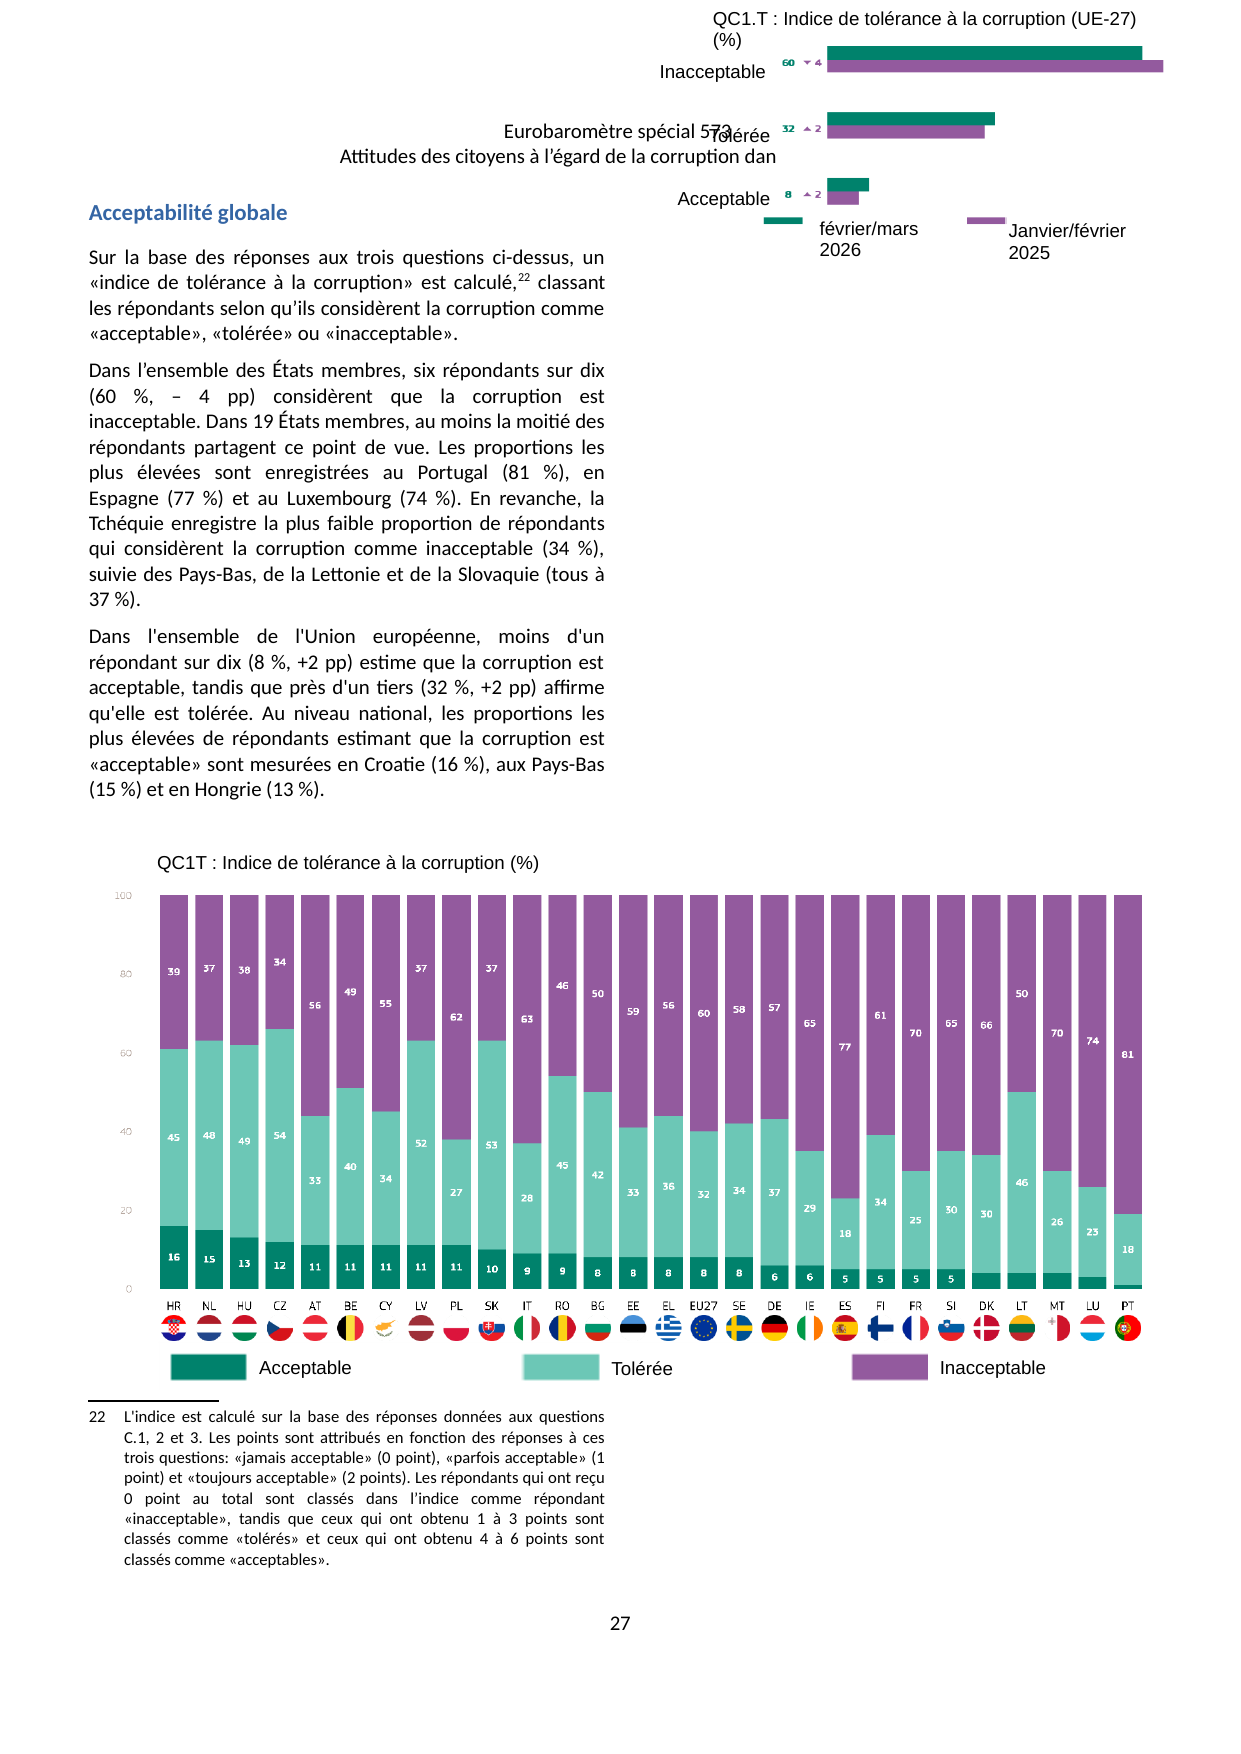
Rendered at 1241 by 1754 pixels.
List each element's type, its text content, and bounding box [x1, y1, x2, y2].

text Sur la base des réponses aux trois questions ci-dessus, un «indice de tolérance à la corruption» est calculé, classant les répondants selon qu’ils considèrent la corruption comme «acceptable», «tolérée» ou «inacceptable». [88, 244, 605, 346]
picture [777, 40, 1167, 206]
text Acceptabilité globale [88, 198, 605, 226]
text Dans l’ensemble des États membres, six répondants sur dix (60 %, – 4 pp) considèrent que la corruption est inacceptable. Dans 19 États membres, au moins la moitié des répondants partagent ce point de vue. Les proportions les plus élevées sont enregistrées au Portugal (81 %), en Espagne (77 %) et au Luxembourg (74 %). En revanche, la Tchéquie enregistre la plus faible proportion de répondants qui considèrent la corruption comme inacceptable (34 %), suivie des Pays-Bas, de la Lettonie et de la Slovaquie (tous à 37 %). [88, 358, 605, 612]
text L'indice est calculé sur la base des réponses données aux questions C.1, 2 et 3. Les points sont attribués en fonction des réponses à ces trois questions: «jamais acceptable» (0 point), «parfois acceptable» (1 point) et «toujours acceptable» (2 points). Les répondants qui ont reçu 0 point au total sont classés dans l’indice comme répondant «inacceptable», tandis que ceux qui ont obtenu 1 à 3 points sont classés comme «tolérés» et ceux qui ont obtenu 4 à 6 points sont classés comme «acceptables». [88, 1407, 605, 1569]
text Dans l'ensemble de l'Union européenne, moins d'un répondant sur dix (8 %, +2 pp) estime que la corruption est acceptable, tandis que près d'un tiers (32 %, +2 pp) affirme qu'elle est tolérée. Au niveau national, les proportions les plus élevées de répondants estimant que la corruption est «acceptable» sont mesurées en Croatie (16 %), aux Pays-Bas (15 %) et en Hongrie (13 %). [88, 624, 605, 802]
picture [759, 213, 1007, 225]
picture [106, 883, 1147, 1390]
